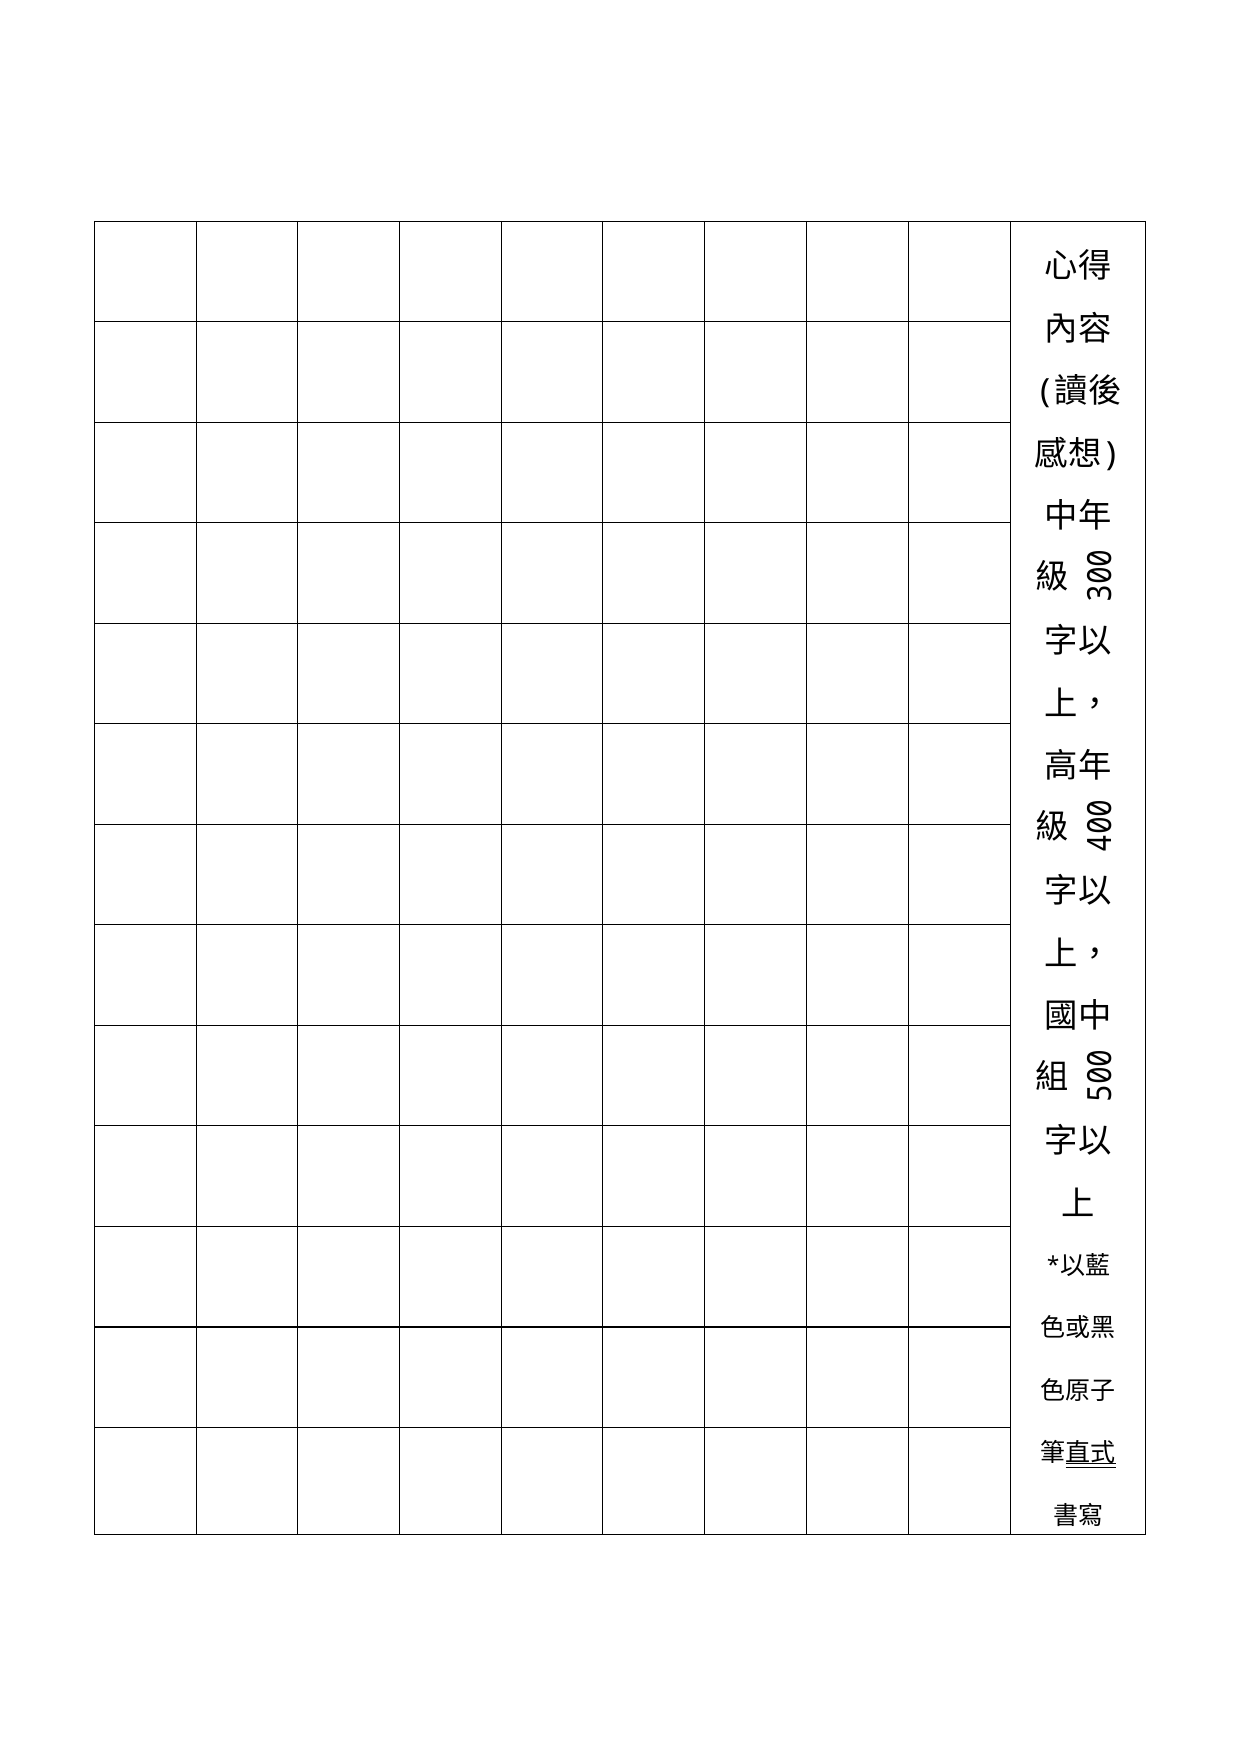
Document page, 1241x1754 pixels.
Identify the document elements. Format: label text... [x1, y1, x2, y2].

table_cell [400, 925, 501, 1025]
table_cell [400, 523, 501, 623]
table_cell [197, 624, 297, 723]
table_cell [95, 322, 196, 422]
table_cell [95, 624, 196, 723]
table_cell [502, 1026, 602, 1125]
table_cell [603, 925, 704, 1025]
table_cell [400, 825, 501, 924]
table_cell [603, 1227, 704, 1326]
table_cell [502, 724, 602, 824]
table_cell [909, 1126, 1010, 1226]
table_cell [298, 825, 399, 924]
table_cell [909, 1328, 1010, 1427]
table_cell [197, 1126, 297, 1226]
table_cell [807, 1428, 908, 1534]
table_cell [197, 423, 297, 522]
table_cell [197, 322, 297, 422]
table_cell [603, 523, 704, 623]
table_cell [197, 724, 297, 824]
table_cell [705, 423, 806, 522]
table_cell [95, 724, 196, 824]
table_cell [400, 322, 501, 422]
table_cell [909, 724, 1010, 824]
table_cell [298, 423, 399, 522]
table_cell [705, 322, 806, 422]
table_cell [95, 1328, 196, 1427]
table_cell [705, 825, 806, 924]
table_cell [95, 1227, 196, 1326]
table_cell [298, 1428, 399, 1534]
table_cell [298, 724, 399, 824]
table_cell [502, 825, 602, 924]
table_cell [705, 925, 806, 1025]
table_cell [807, 1328, 908, 1427]
table_header 心得內容(讀後感想) 中年級300字以上，高年級400字以上，國中組500字以上 *以藍色或黑色原子筆直式書寫 *請單面書寫 *請寫題目：閱讀oooo(書名)之心得感想 [1011, 222, 1145, 1534]
table_header [400, 222, 501, 321]
table_cell [298, 1227, 399, 1326]
table_cell [807, 322, 908, 422]
table_header [197, 222, 297, 321]
table_cell [400, 423, 501, 522]
table_cell [807, 423, 908, 522]
table_header [705, 222, 806, 321]
table_cell [807, 724, 908, 824]
table_cell [705, 1428, 806, 1534]
table_cell [95, 523, 196, 623]
table_cell [298, 925, 399, 1025]
table_cell [807, 1126, 908, 1226]
table_cell [603, 724, 704, 824]
table_cell [197, 1428, 297, 1534]
table_cell [705, 1026, 806, 1125]
table_cell [502, 423, 602, 522]
table_cell [705, 1328, 806, 1427]
table_cell [95, 423, 196, 522]
table_cell [705, 724, 806, 824]
table_header [298, 222, 399, 321]
table_cell [400, 1026, 501, 1125]
table_cell [502, 1428, 602, 1534]
table_header [909, 222, 1010, 321]
table_cell [603, 624, 704, 723]
table_cell [603, 1328, 704, 1427]
table_cell [705, 624, 806, 723]
table_cell [502, 624, 602, 723]
table_cell [603, 322, 704, 422]
table_cell [807, 624, 908, 723]
table_cell [603, 1428, 704, 1534]
table_cell [400, 1227, 501, 1326]
table_cell [807, 1026, 908, 1125]
table_cell [807, 825, 908, 924]
table_cell [807, 925, 908, 1025]
table_cell [909, 523, 1010, 623]
table_cell [298, 1328, 399, 1427]
table_cell [197, 925, 297, 1025]
table_cell [197, 1328, 297, 1427]
table_cell [95, 1026, 196, 1125]
table_header [95, 222, 196, 321]
table_cell [909, 322, 1010, 422]
table_cell [95, 1126, 196, 1226]
table_cell [502, 1126, 602, 1226]
table_cell [400, 624, 501, 723]
table_cell [400, 724, 501, 824]
table_cell [909, 825, 1010, 924]
table_cell [705, 1227, 806, 1326]
table_cell [603, 423, 704, 522]
table_cell [298, 1026, 399, 1125]
table_cell [603, 825, 704, 924]
table_cell [400, 1428, 501, 1534]
table_cell [95, 1428, 196, 1534]
table_cell [197, 825, 297, 924]
table_header [807, 222, 908, 321]
table_cell [909, 1227, 1010, 1326]
table_cell [197, 523, 297, 623]
table_cell [502, 1227, 602, 1326]
table_cell [197, 1227, 297, 1326]
table_cell [909, 624, 1010, 723]
table_cell [95, 825, 196, 924]
table_cell [400, 1126, 501, 1226]
table_header [603, 222, 704, 321]
table_cell [909, 925, 1010, 1025]
table_cell [603, 1126, 704, 1226]
table_cell [807, 1227, 908, 1326]
table_cell [909, 1428, 1010, 1534]
table_cell [705, 1126, 806, 1226]
table_cell [909, 423, 1010, 522]
table_cell [400, 1328, 501, 1427]
table_cell [909, 1026, 1010, 1125]
table_cell [705, 523, 806, 623]
table_cell [502, 925, 602, 1025]
table_header [502, 222, 602, 321]
table_cell [603, 1026, 704, 1125]
table_cell [502, 523, 602, 623]
table_cell [298, 322, 399, 422]
table_cell [502, 322, 602, 422]
table_cell [298, 1126, 399, 1226]
table_cell [298, 624, 399, 723]
table_cell [807, 523, 908, 623]
table_cell [298, 523, 399, 623]
table_cell [197, 1026, 297, 1125]
table_cell [502, 1328, 602, 1427]
table_cell [95, 925, 196, 1025]
